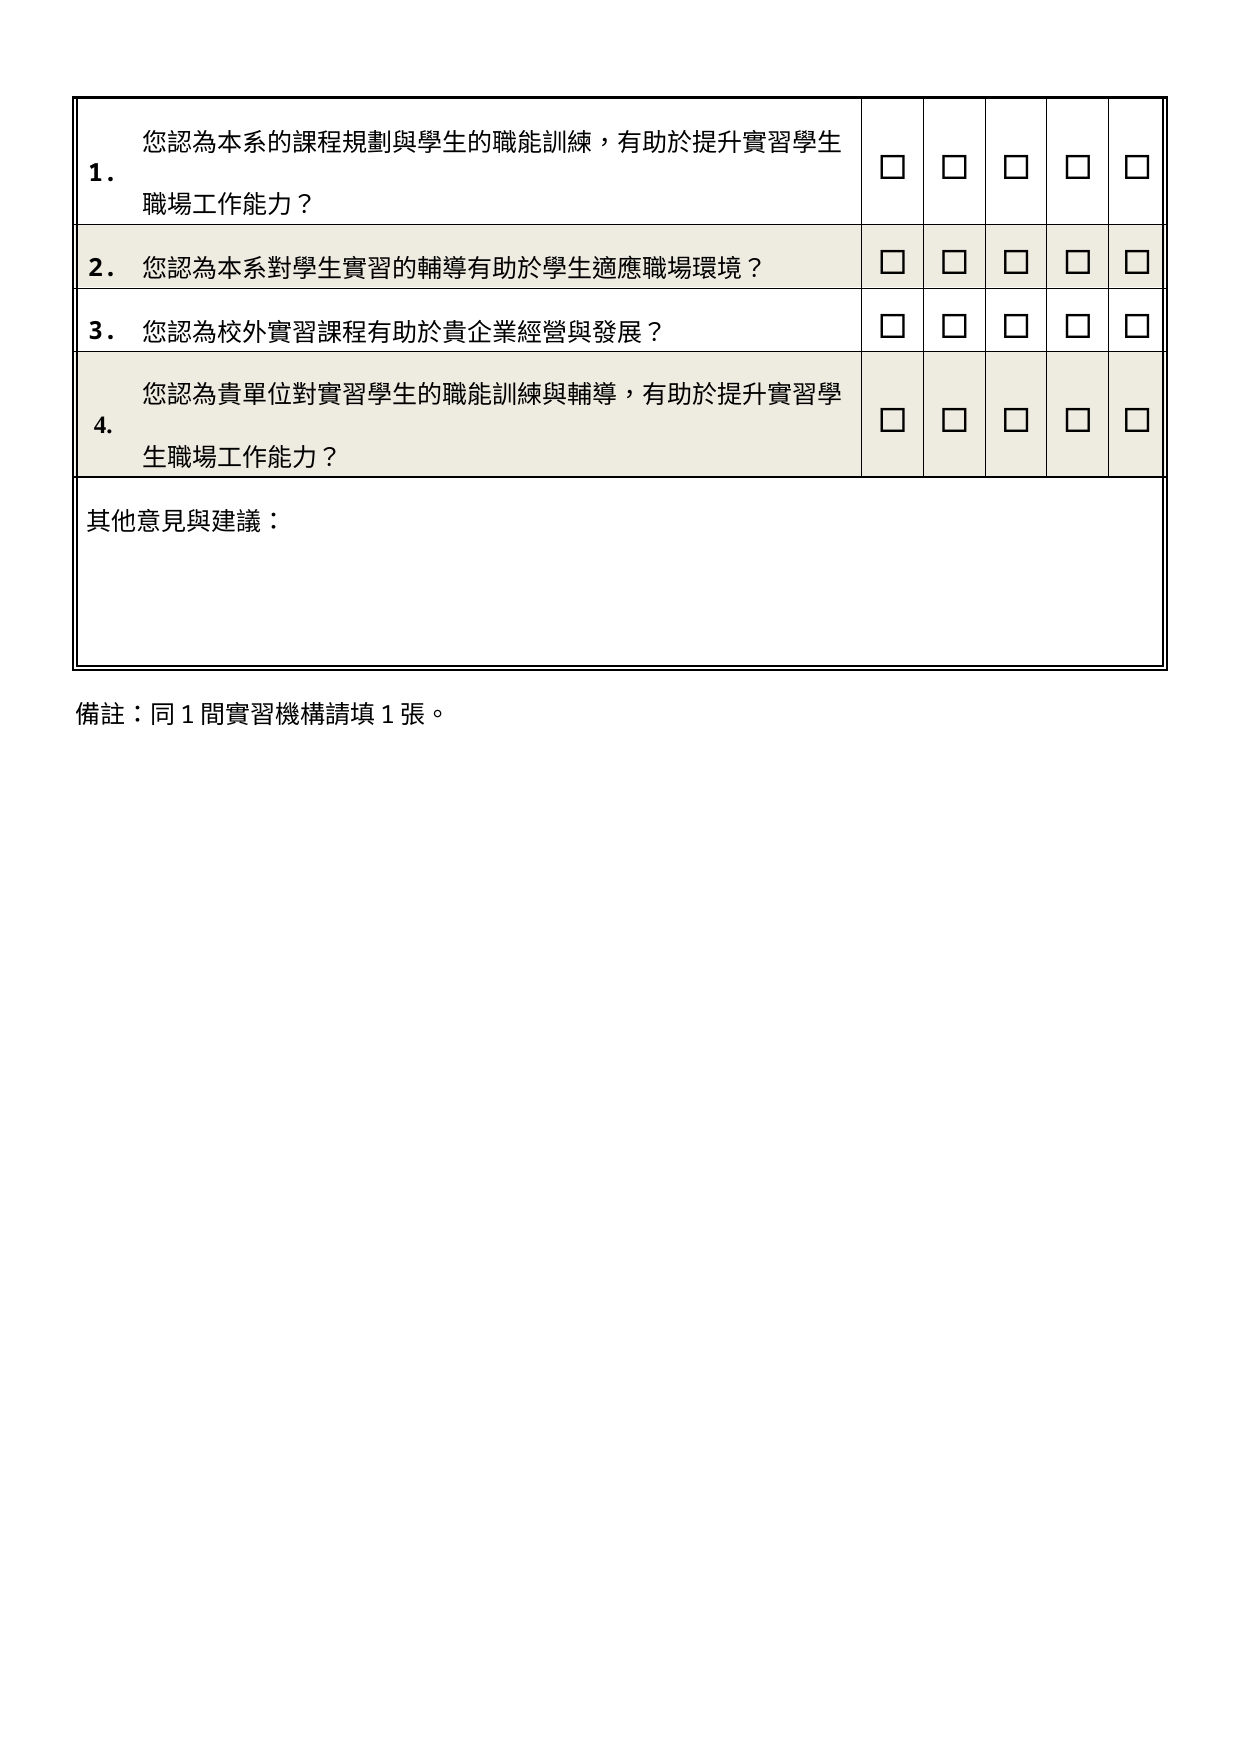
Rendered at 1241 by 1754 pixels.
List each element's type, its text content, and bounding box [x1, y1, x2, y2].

table_cell  [862, 99, 923, 224]
table_cell  [1047, 225, 1108, 287]
table_cell  [986, 225, 1046, 287]
table_cell  [862, 225, 923, 287]
table_cell  [924, 225, 985, 287]
table_cell 其他意見與建議： [78, 478, 1162, 665]
table_cell  [1109, 99, 1162, 224]
table_cell  [986, 289, 1046, 351]
table_cell  [1047, 289, 1108, 351]
table_cell  [1047, 352, 1108, 476]
text 備註：同1間實習機構請填1張。 [75, 671, 1165, 734]
table_cell  [1109, 289, 1162, 351]
table_cell  [862, 352, 923, 476]
table_cell  [924, 289, 985, 351]
table_cell  [986, 352, 1046, 476]
table_cell  [862, 289, 923, 351]
table_cell  [986, 99, 1046, 224]
table_cell  [924, 352, 985, 476]
table_cell 您認為校外實習課程有助於貴企業經營與發展？ [131, 289, 861, 351]
table_cell 您認為本系對學生實習的輔導有助於學生適應職場環境？ [131, 225, 861, 287]
table_cell  [1109, 352, 1162, 476]
table_cell 1. [78, 99, 131, 224]
table_cell 3. [78, 289, 131, 351]
table_cell 4. [78, 352, 131, 476]
table_cell  [1109, 225, 1162, 287]
table_cell 您認為貴單位對實習學生的職能訓練與輔導，有助於提升實習學生職場工作能力？ [131, 352, 861, 476]
table_cell  [924, 99, 985, 224]
table_cell 2. [78, 225, 131, 287]
table_cell  [1047, 99, 1108, 224]
table_cell 您認為本系的課程規劃與學生的職能訓練，有助於提升實習學生職場工作能力？ [131, 99, 861, 224]
